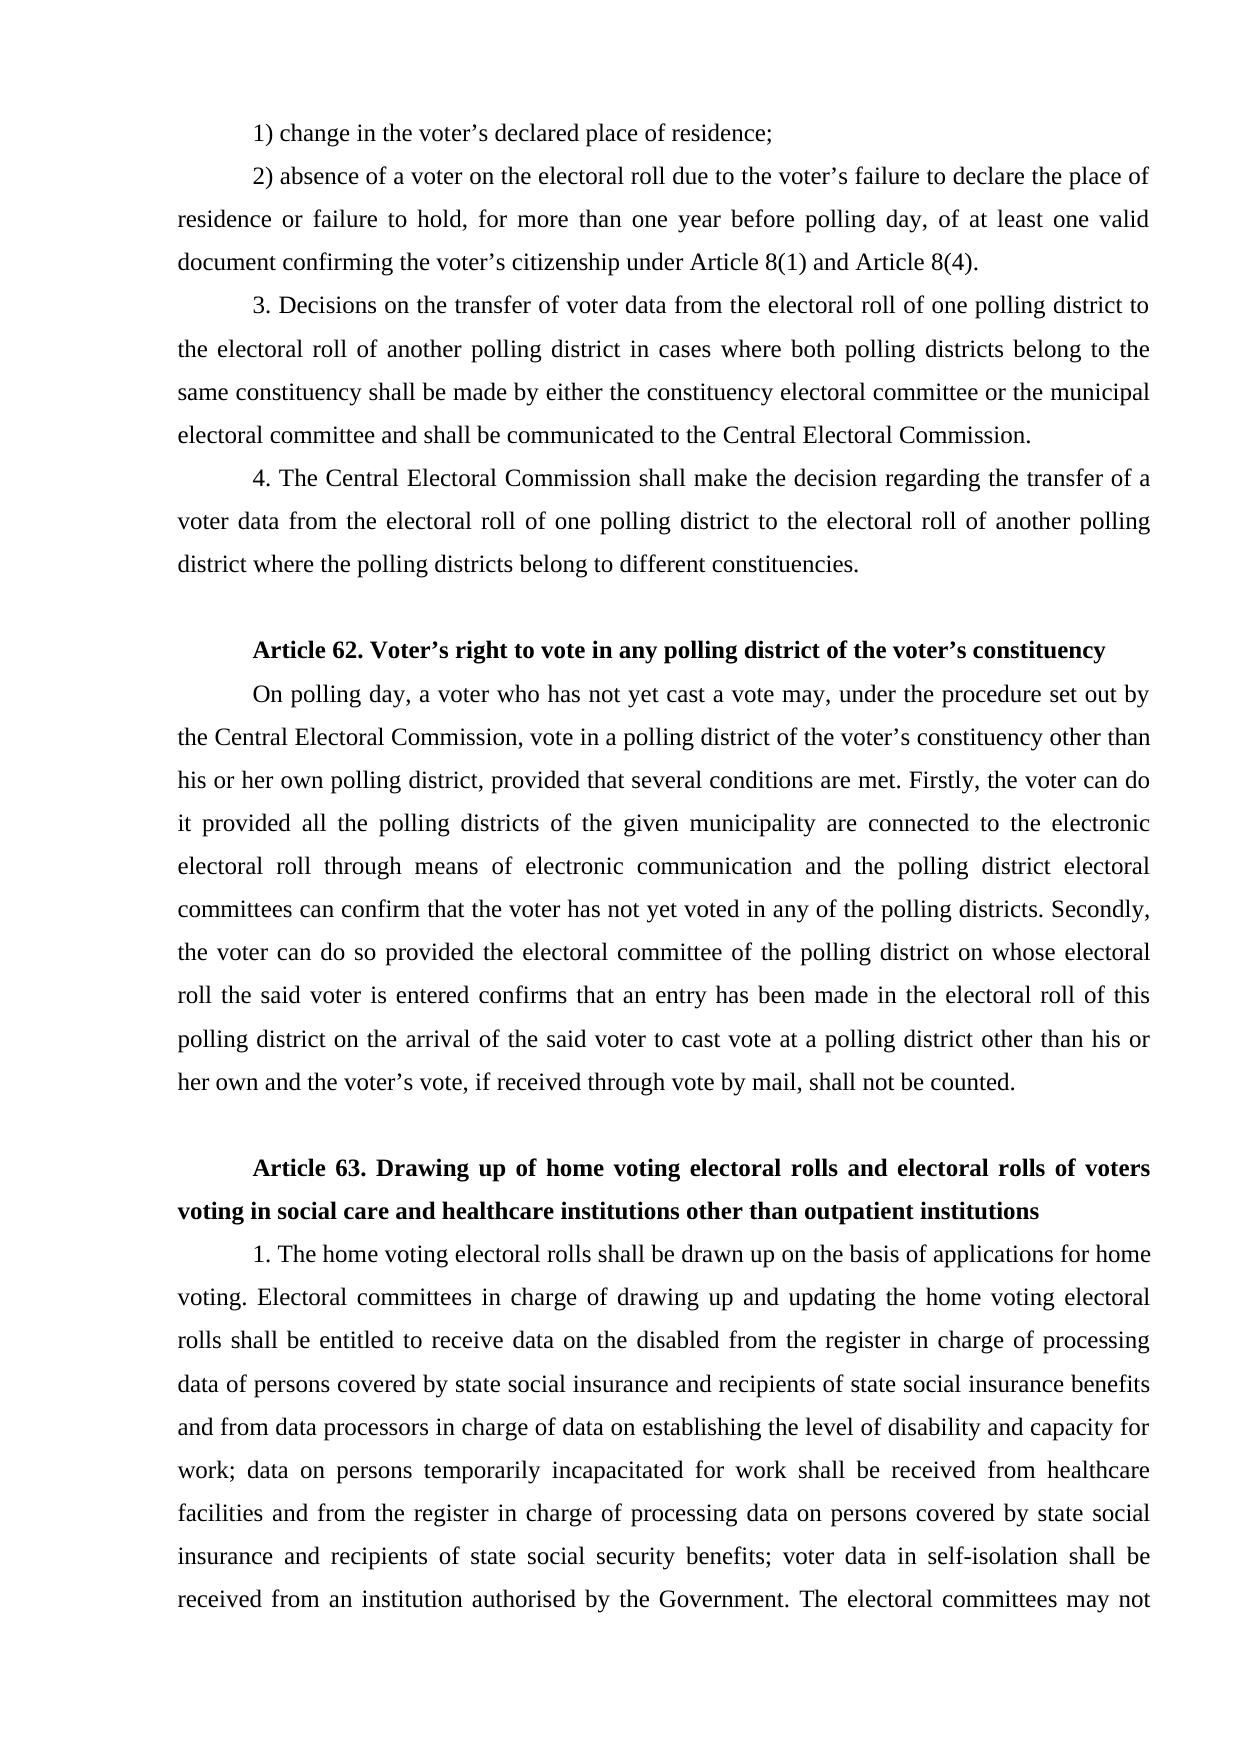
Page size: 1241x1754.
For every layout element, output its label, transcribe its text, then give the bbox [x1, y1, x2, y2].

text On polling day, a voter who has not yet cast a vote may, under the procedure set out by the Central Electoral Commission, vote in a polling district of the voter’s constituency other than his or her own polling district, provided that several conditions are met. Firstly, the voter can do it provided all the polling districts of the given municipality are connected to the electronic electoral roll through means of electronic communication and the polling district electoral committees can confirm that the voter has not yet voted in any of the polling districts. Secondly, the voter can do so provided the electoral committee of the polling district on whose electoral roll the said voter is entered confirms that an entry has been made in the electoral roll of this polling district on the arrival of the said voter to cast vote at a polling district other than his or her own and the voter’s vote, if received through vote by mail, shall not be counted. [177, 679, 1152, 1096]
text Article 62. Voter’s right to vote in any polling district of the voter’s constituency [177, 636, 1152, 664]
text 4. The Central Electoral Commission shall make the decision regarding the transfer of a voter data from the electoral roll of one polling district to the electoral roll of another polling district where the polling districts belong to different constituencies. [177, 463, 1152, 578]
text 2) absence of a voter on the electoral roll due to the voter’s failure to declare the place of residence or failure to hold, for more than one year before polling day, of at least one valid document confirming the voter’s citizenship under Article 8(1) and Article 8(4). [177, 161, 1152, 276]
text 1) change in the voter’s declared place of residence; [177, 118, 1152, 147]
text Article 63. Drawing up of home voting electoral rolls and electoral rolls of voters voting in social care and healthcare institutions other than outpatient institutions [177, 1153, 1152, 1225]
text 1. The home voting electoral rolls shall be drawn up on the basis of applications for home voting. Electoral committees in charge of drawing up and updating the home voting electoral rolls shall be entitled to receive data on the disabled from the register in charge of processing data of persons covered by state social insurance and recipients of state social insurance benefits and from data processors in charge of data on establishing the level of disability and capacity for work; data on persons temporarily incapacitated for work shall be received from healthcare facilities and from the register in charge of processing data on persons covered by state social insurance and recipients of state social security benefits; voter data in self-isolation shall be received from an institution authorised by the Government. The electoral committees may not [177, 1239, 1152, 1613]
text 3. Decisions on the transfer of voter data from the electoral roll of one polling district to the electoral roll of another polling district in cases where both polling districts belong to the same constituency shall be made by either the constituency electoral committee or the municipal electoral committee and shall be communicated to the Central Electoral Commission. [177, 291, 1152, 449]
